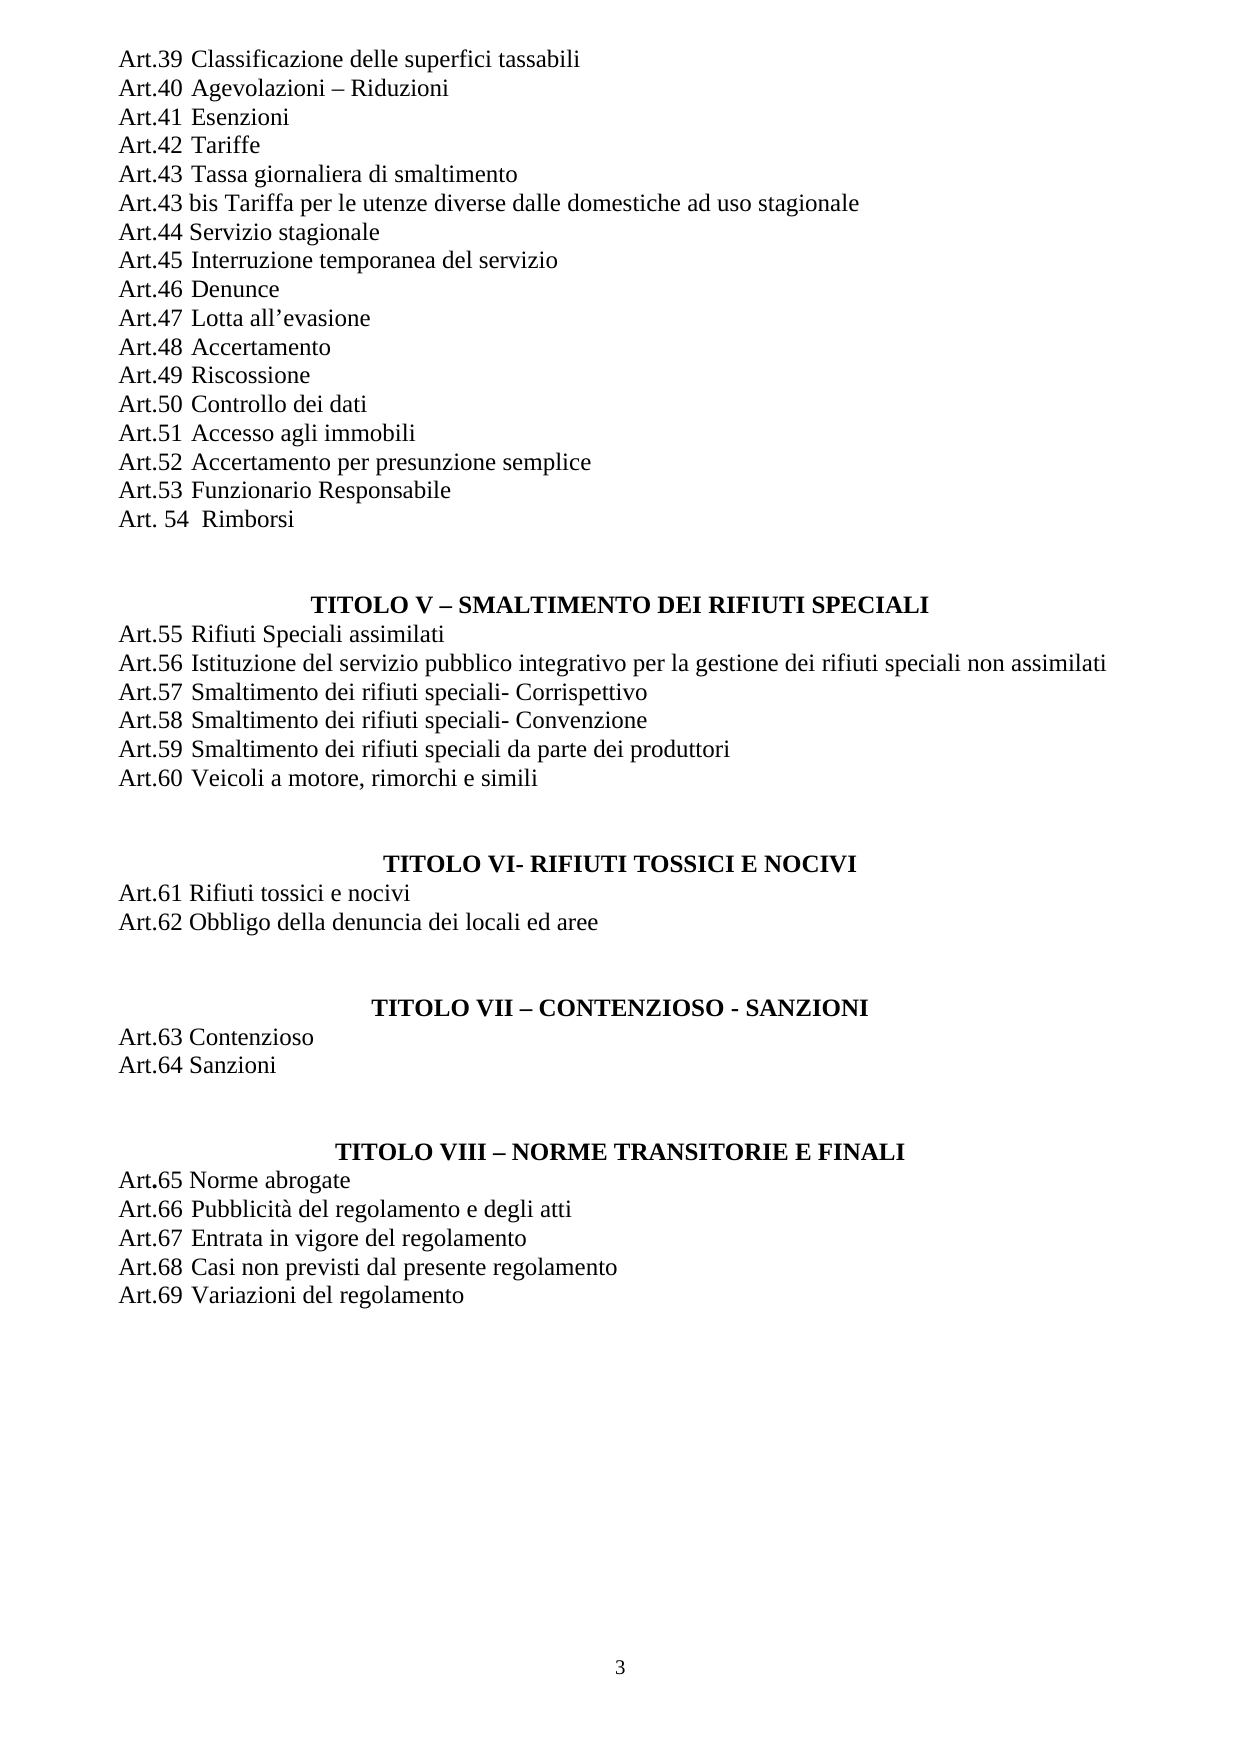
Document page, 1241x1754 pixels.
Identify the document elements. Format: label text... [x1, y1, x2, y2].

text Art.69 Variazioni del regolamento [118, 1281, 1122, 1309]
text Art.46 Denunce [118, 274, 1122, 303]
text Art.52 Accertamento per presunzione semplice [118, 447, 1122, 476]
text Art.67 Entrata in vigore del regolamento [118, 1223, 1122, 1252]
text Art.43 bis Tariffa per le utenze diverse dalle domestiche ad uso stagionale [118, 188, 1122, 217]
text Art.51 Accesso agli immobili [118, 418, 1122, 447]
text Art.59 Smaltimento dei rifiuti speciali da parte dei produttori [118, 734, 1122, 763]
text Art.47 Lotta all’evasione [118, 303, 1122, 332]
subtitle TITOLO VIII – NORME TRANSITORIE E FINALI [118, 1137, 1122, 1166]
text Art.41 Esenzioni [118, 102, 1122, 131]
text Art.50 Controllo dei dati [118, 389, 1122, 418]
text Art.44 Servizio stagionale [118, 217, 1122, 246]
text Art.68 Casi non previsti dal presente regolamento [118, 1252, 1122, 1281]
text Art.48 Accertamento [118, 332, 1122, 361]
text Art.58 Smaltimento dei rifiuti speciali- Convenzione [118, 706, 1122, 734]
text Art.42 Tariffe [118, 131, 1122, 159]
text Art.43 Tassa giornaliera di smaltimento [118, 159, 1122, 188]
text Art.53 Funzionario Responsabile [118, 476, 1122, 504]
text Art.66 Pubblicità del regolamento e degli atti [118, 1194, 1122, 1223]
text Art. 54 Rimborsi [118, 504, 1122, 533]
subtitle Art.65 Norme abrogate [118, 1166, 1122, 1194]
text Art.45 Interruzione temporanea del servizio [118, 246, 1122, 274]
text Art.55 Rifiuti Speciali assimilati [118, 619, 1122, 648]
subtitle TITOLO V – SMALTIMENTO DEI RIFIUTI SPECIALI [118, 591, 1122, 619]
text Art.60 Veicoli a motore, rimorchi e simili [118, 763, 1122, 792]
text Art.63 Contenzioso [118, 1022, 1122, 1051]
subtitle TITOLO VII – CONTENZIOSO - SANZIONI [118, 993, 1122, 1022]
text Art.57 Smaltimento dei rifiuti speciali- Corrispettivo [118, 677, 1122, 706]
text Art.56 Istituzione del servizio pubblico integrativo per la gestione dei rifiuti speciali non assimilati [118, 648, 1122, 677]
text Art.40 Agevolazioni – Riduzioni [118, 73, 1122, 102]
text Art.39 Classificazione delle superfici tassabili [118, 44, 1122, 73]
text Art.64 Sanzioni [118, 1051, 1122, 1079]
subtitle Art.61 Rifiuti tossici e nocivi [118, 878, 1122, 907]
subtitle TITOLO VI- RIFIUTI TOSSICI E NOCIVI [118, 849, 1122, 878]
text Art.49 Riscossione [118, 361, 1122, 389]
subtitle Art.62 Obbligo della denuncia dei locali ed aree [118, 907, 1122, 936]
